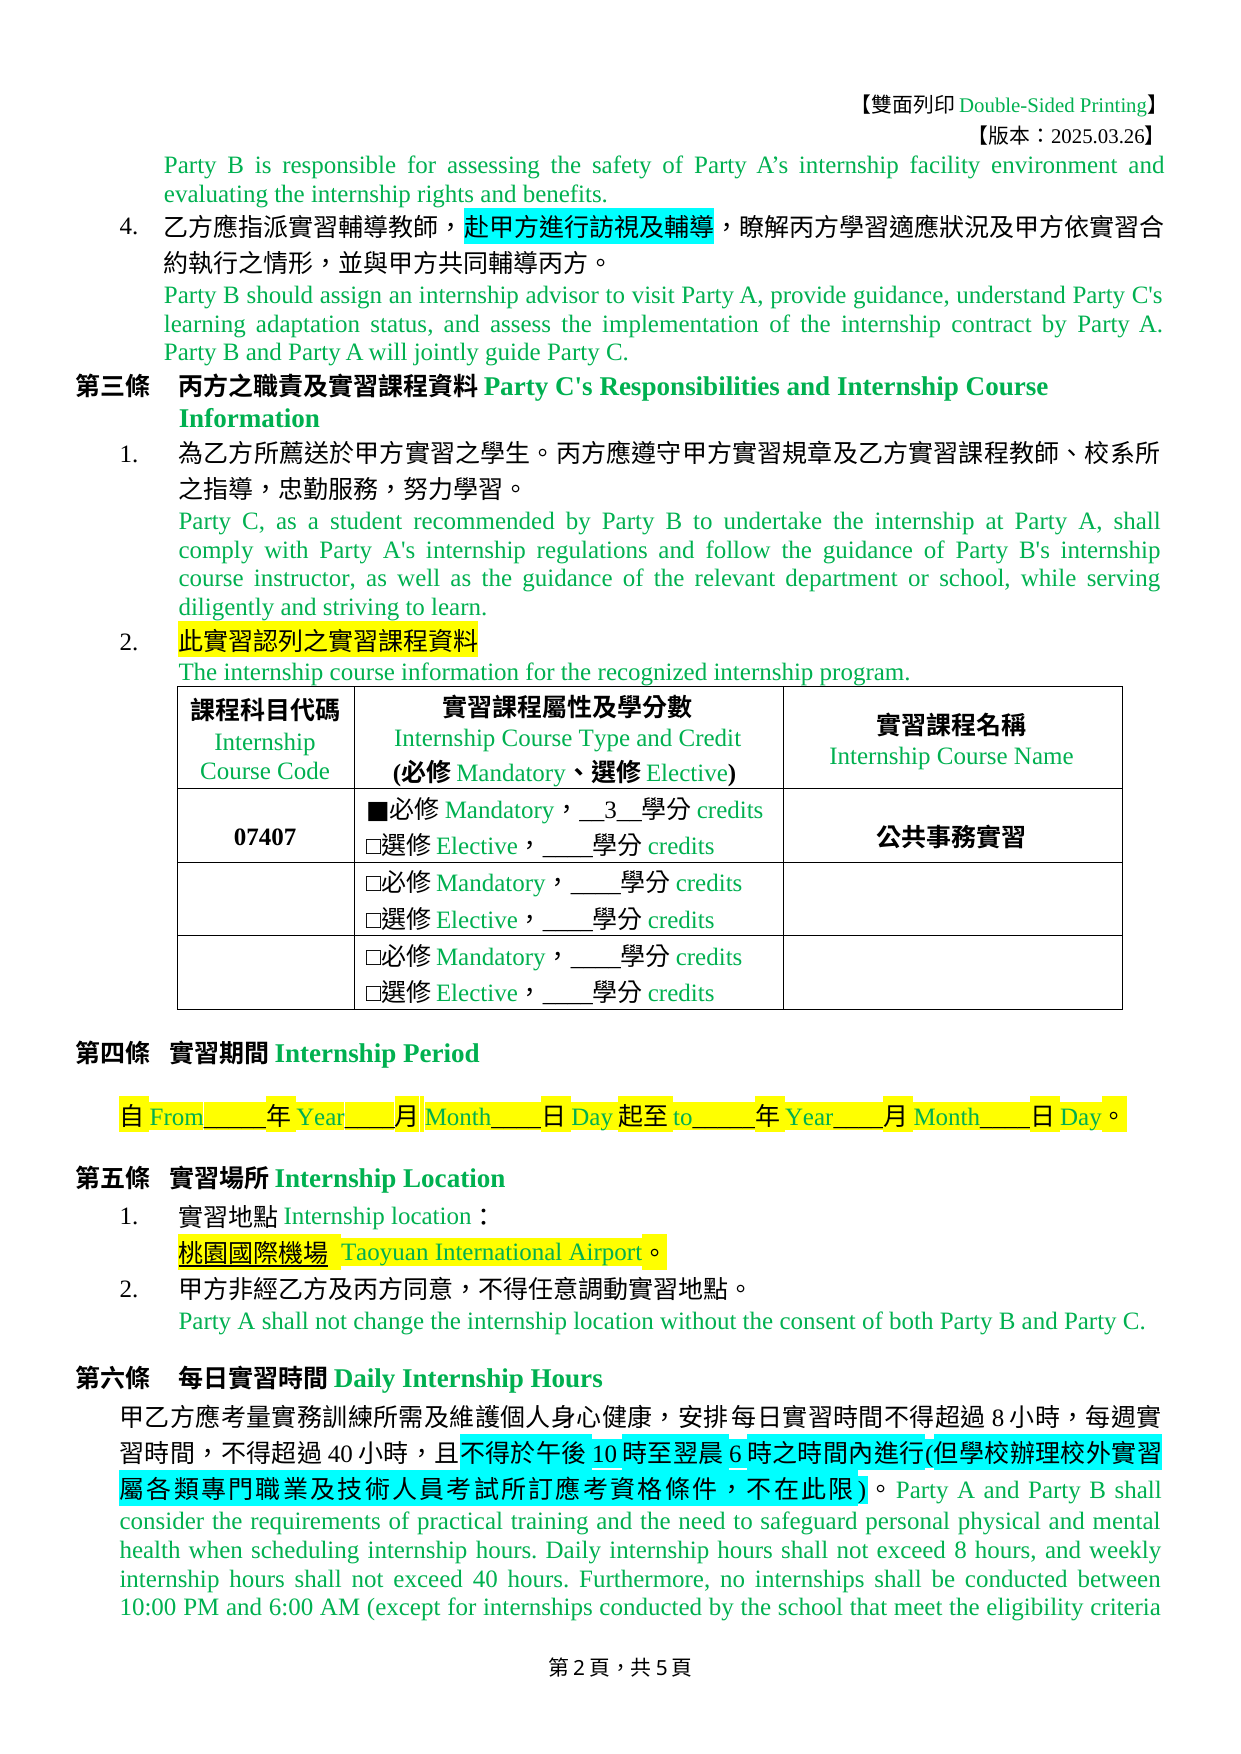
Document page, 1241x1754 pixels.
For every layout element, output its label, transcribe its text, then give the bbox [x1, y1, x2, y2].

table_cell □必修Mandatory，____學分credits □選修Elective，____學分credits [355, 936, 783, 1009]
text 自From_____年Year____月Month____日Day起至to_____年Year____月Month____日Day。 [119, 1072, 1162, 1135]
list 此實習認列之實習課程資料 [119, 621, 1162, 657]
list 為乙方所薦送於甲方實習之學生。丙方應遵守甲方實習規章及乙方實習課程教師、校系所之指導，忠勤服務，努力學習。 [119, 433, 1162, 506]
list 實習地點Internship location： [119, 1197, 1165, 1234]
table_header 實習課程名稱 Internship Course Name [784, 687, 1122, 788]
table_cell 公共事務實習 [784, 789, 1122, 862]
table_cell [784, 863, 1122, 935]
table_cell □必修Mandatory，____學分credits □選修Elective，____學分credits [355, 863, 783, 935]
text Party B should assign an internship advisor to visit Party A, provide guidance, understand Party C's learning adaptation status, and assess the implementation of the internship contract by Party A. Party B and Party A will jointly guide Party C. [164, 280, 1165, 366]
list 乙方應指派實習輔導教師，赴甲方進行訪視及輔導，瞭解丙方學習適應狀況及甲方依實習合約執行之情形，並與甲方共同輔導丙方。 [119, 207, 1165, 280]
list 丙方之職責及實習課程資料Party C's Responsibilities and Internship Course Information [75, 366, 1162, 433]
text The internship course information for the recognized internship program. [178, 657, 1162, 686]
text Party A shall not change the internship location without the consent of both Party B and Party C. [178, 1306, 1165, 1335]
table_header 課程科目代碼Internship Course Code [178, 687, 354, 788]
table_cell [784, 936, 1122, 1009]
text 桃園國際機場 Taoyuan International Airport。 [178, 1234, 1165, 1270]
list 每日實習時間Daily Internship Hours [75, 1335, 1162, 1397]
table_cell ■必修Mandatory，__3__學分credits □選修Elective，____學分credits [355, 789, 783, 862]
table_cell [178, 936, 354, 1009]
table_cell 07407 [178, 789, 354, 862]
text 甲乙方應考量實務訓練所需及維護個人身心健康，安排每日實習時間不得超過8小時，每週實習時間，不得超過40小時，且不得於午後10時至翌晨6時之時間內進行(但學校辦理校外實習屬各類專門職業及技術人員考試所訂應考資格條件，不在此限)。Party A and Party B shall consider the requirements of practical training and the need to safeguard personal physical and mental health when scheduling internship hours. Daily internship hours shall not exceed 8 hours, and weekly internship hours shall not exceed 40 hours. Furthermore, no internships shall be conducted between 10:00 PM and 6:00 AM (except for internships conducted by the school that meet the eligibility criteria [119, 1397, 1162, 1621]
list 甲方非經乙方及丙方同意，不得任意調動實習地點。 [119, 1270, 1165, 1306]
text Party B is responsible for assessing the safety of Party A’s internship facility environment and evaluating the internship rights and benefits. [164, 150, 1165, 207]
list 實習場所Internship Location [75, 1135, 1162, 1197]
list 實習期間Internship Period [75, 1010, 1162, 1072]
text Party C, as a student recommended by Party B to undertake the internship at Party A, shall comply with Party A's internship regulations and follow the guidance of Party B's internship course instructor, as well as the guidance of the relevant department or school, while serving diligently and striving to learn. [178, 506, 1162, 621]
table_header 實習課程屬性及學分數 Internship Course Type and Credit (必修Mandatory、選修Elective) [355, 687, 783, 788]
table_cell [178, 863, 354, 935]
